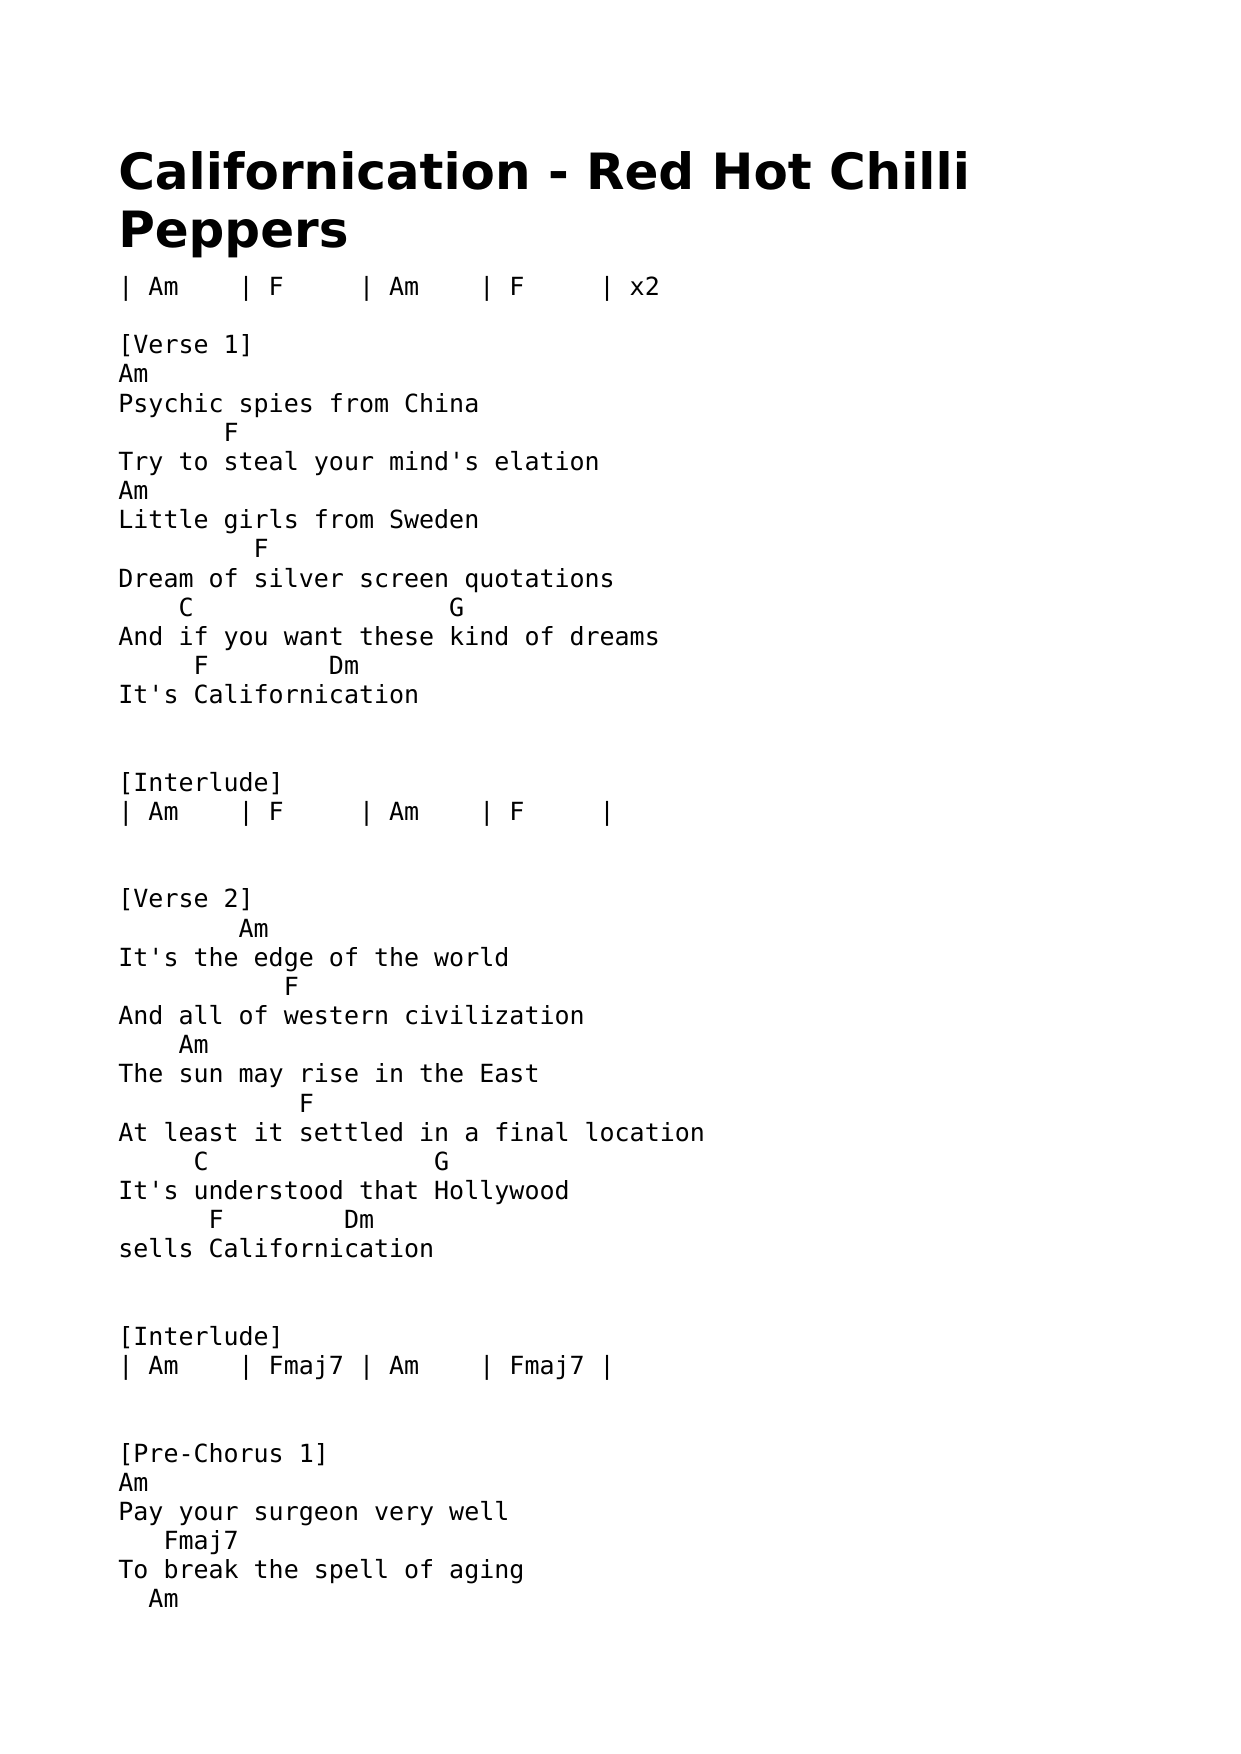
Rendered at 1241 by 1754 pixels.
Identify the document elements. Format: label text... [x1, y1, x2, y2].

text | Am | F | Am | F | x2 [Verse 1] Am Psychic spies from China F Try to steal your mind's elation Am Little girls from Sweden F Dream of silver screen quotations C G And if you want these kind of dreams F Dm It's Californication [Interlude] | Am | F | Am | F | [Verse 2] Am It's the edge of the world F And all of western civilization Am The sun may rise in the East F At least it settled in a final location C G It's understood that Hollywood F Dm sells Californication [Interlude] | Am | Fmaj7 | Am | Fmaj7 | [Pre-Chorus 1] Am Pay your surgeon very well Fmaj7 To break the spell of aging Am [118, 272, 1122, 1614]
subtitle Californication - Red Hot Chilli Peppers [118, 143, 1122, 259]
